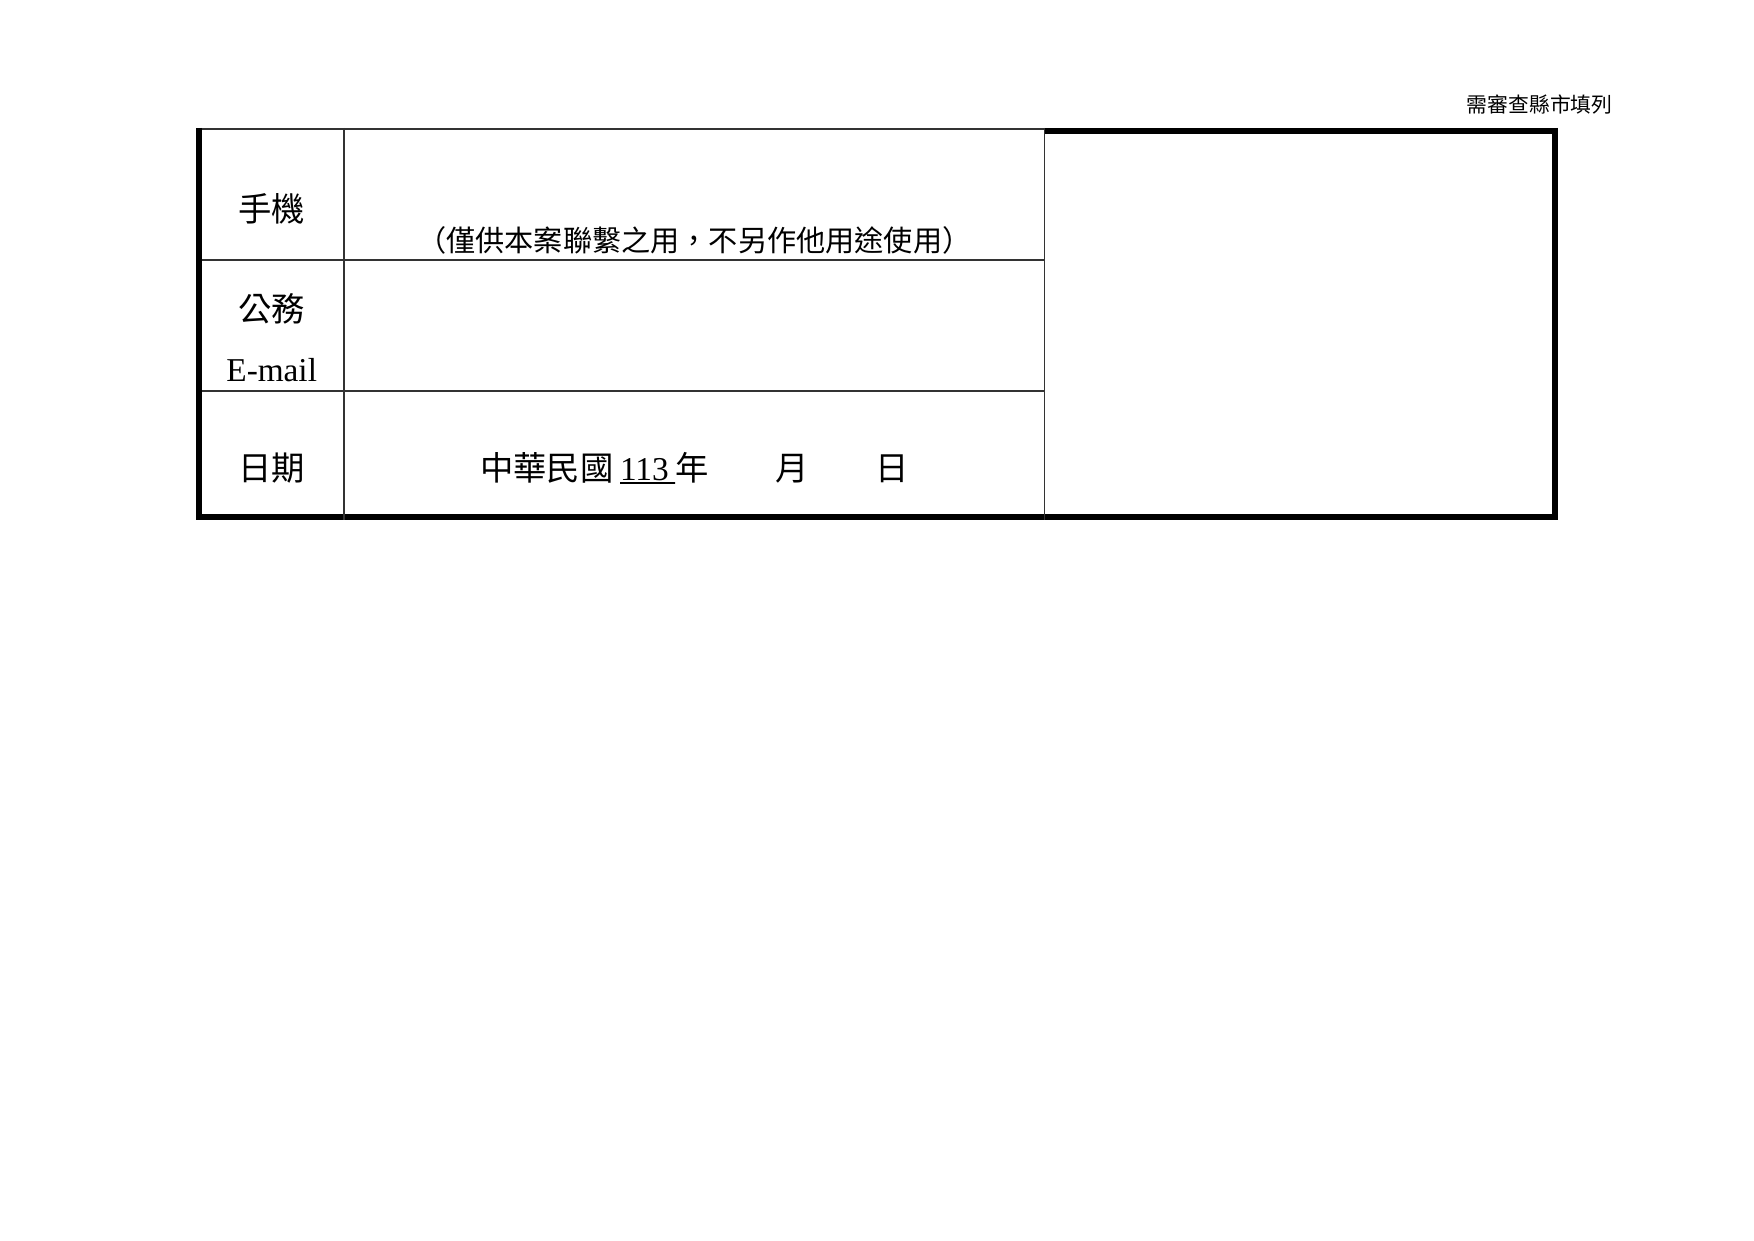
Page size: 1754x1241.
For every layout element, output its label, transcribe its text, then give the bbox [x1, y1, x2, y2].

table_cell 手機 [202, 130, 343, 259]
table_cell （僅供本案聯繫之用，不另作他用途使用） [345, 130, 1044, 259]
table_cell 日期 [202, 392, 343, 514]
table_cell 中華民國113年 月 日 [345, 392, 1044, 514]
table_cell 公務 E-mail [202, 261, 343, 390]
table_cell [345, 261, 1044, 390]
table_header [1045, 134, 1552, 514]
